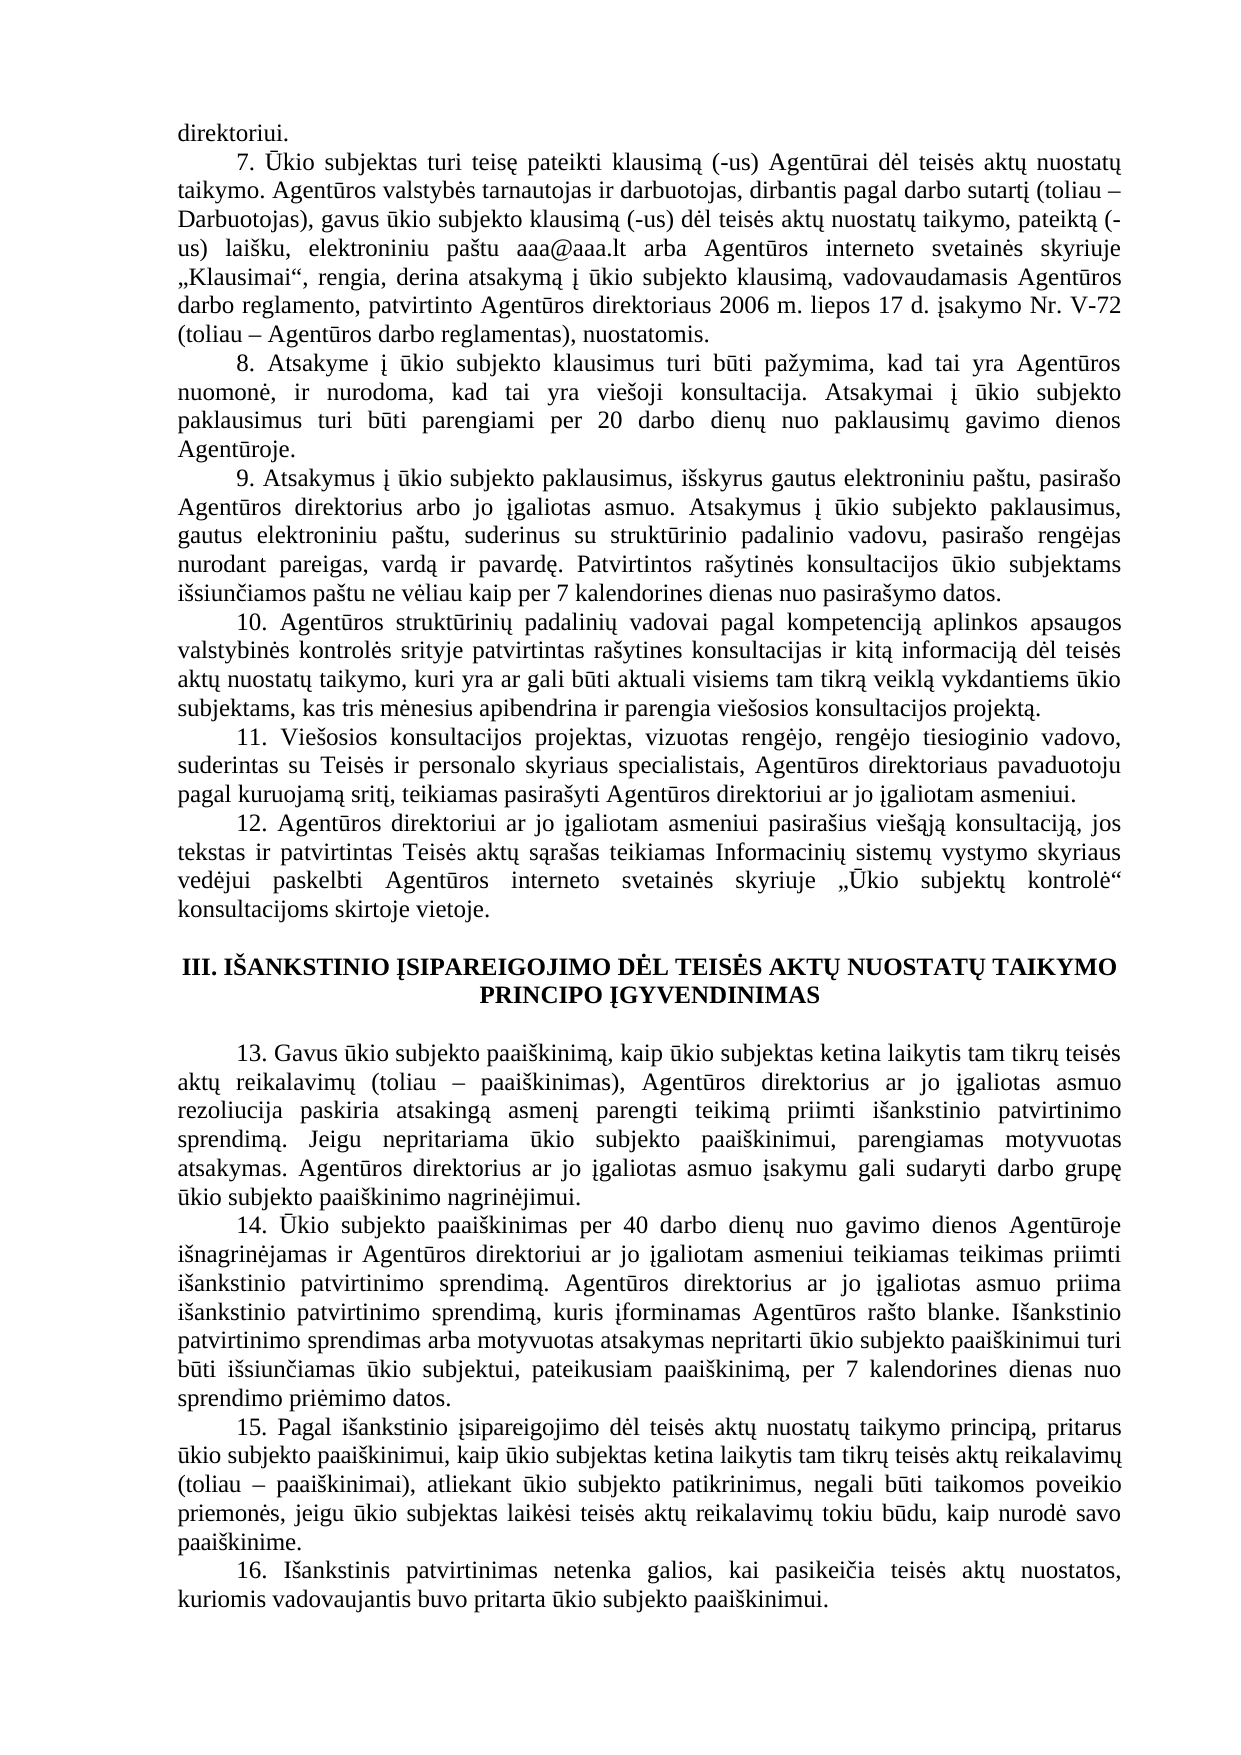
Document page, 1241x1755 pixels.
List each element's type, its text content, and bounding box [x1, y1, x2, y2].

text III. IŠANKSTINIO ĮSIPAREIGOJIMO DĖL TEISĖS AKTŲ NUOSTATŲ TAIKYMO PRINCIPO ĮGYVENDINIMAS [177, 952, 1122, 1009]
text 7. Ūkio subjektas turi teisę pateikti klausimą (-us) Agentūrai dėl teisės aktų nuostatų taikymo. Agentūros valstybės tarnautojas ir darbuotojas, dirbantis pagal darbo sutartį (toliau – Darbuotojas), gavus ūkio subjekto klausimą (-us) dėl teisės aktų nuostatų taikymo, pateiktą (-us) laišku, elektroniniu paštu aaa@aaa.lt arba Agentūros interneto svetainės skyriuje „Klausimai“, rengia, derina atsakymą į ūkio subjekto klausimą, vadovaudamasis Agentūros darbo reglamento, patvirtinto Agentūros direktoriaus 2006 m. liepos 17 d. įsakymo Nr. V-72 (toliau – Agentūros darbo reglamentas), nuostatomis. [177, 147, 1122, 348]
text 13. Gavus ūkio subjekto paaiškinimą, kaip ūkio subjektas ketina laikytis tam tikrų teisės aktų reikalavimų (toliau – paaiškinimas), Agentūros direktorius ar jo įgaliotas asmuo rezoliucija paskiria atsakingą asmenį parengti teikimą priimti išankstinio patvirtinimo sprendimą. Jeigu nepritariama ūkio subjekto paaiškinimui, parengiamas motyvuotas atsakymas. Agentūros direktorius ar jo įgaliotas asmuo įsakymu gali sudaryti darbo grupę ūkio subjekto paaiškinimo nagrinėjimui. [177, 1038, 1122, 1211]
text 8. Atsakyme į ūkio subjekto klausimus turi būti pažymima, kad tai yra Agentūros nuomonė, ir nurodoma, kad tai yra viešoji konsultacija. Atsakymai į ūkio subjekto paklausimus turi būti parengiami per 20 darbo dienų nuo paklausimų gavimo dienos Agentūroje. [177, 348, 1122, 463]
text 16. Išankstinis patvirtinimas netenka galios, kai pasikeičia teisės aktų nuostatos, kuriomis vadovaujantis buvo pritarta ūkio subjekto paaiškinimui. [177, 1556, 1122, 1613]
text 11. Viešosios konsultacijos projektas, vizuotas rengėjo, rengėjo tiesioginio vadovo, suderintas su Teisės ir personalo skyriaus specialistais, Agentūros direktoriaus pavaduotoju pagal kuruojamą sritį, teikiamas pasirašyti Agentūros direktoriui ar jo įgaliotam asmeniui. [177, 722, 1122, 808]
text direktoriui. [177, 118, 1122, 147]
text 10. Agentūros struktūrinių padalinių vadovai pagal kompetenciją aplinkos apsaugos valstybinės kontrolės srityje patvirtintas rašytines konsultacijas ir kitą informaciją dėl teisės aktų nuostatų taikymo, kuri yra ar gali būti aktuali visiems tam tikrą veiklą vykdantiems ūkio subjektams, kas tris mėnesius apibendrina ir parengia viešosios konsultacijos projektą. [177, 607, 1122, 722]
text 12. Agentūros direktoriui ar jo įgaliotam asmeniui pasirašius viešąją konsultaciją, jos tekstas ir patvirtintas Teisės aktų sąrašas teikiamas Informacinių sistemų vystymo skyriaus vedėjui paskelbti Agentūros interneto svetainės skyriuje „Ūkio subjektų kontrolė“ konsultacijoms skirtoje vietoje. [177, 808, 1122, 923]
text 14. Ūkio subjekto paaiškinimas per 40 darbo dienų nuo gavimo dienos Agentūroje išnagrinėjamas ir Agentūros direktoriui ar jo įgaliotam asmeniui teikiamas teikimas priimti išankstinio patvirtinimo sprendimą. Agentūros direktorius ar jo įgaliotas asmuo priima išankstinio patvirtinimo sprendimą, kuris įforminamas Agentūros rašto blanke. Išankstinio patvirtinimo sprendimas arba motyvuotas atsakymas nepritarti ūkio subjekto paaiškinimui turi būti išsiunčiamas ūkio subjektui, pateikusiam paaiškinimą, per 7 kalendorines dienas nuo sprendimo priėmimo datos. [177, 1211, 1122, 1412]
text 15. Pagal išankstinio įsipareigojimo dėl teisės aktų nuostatų taikymo principą, pritarus ūkio subjekto paaiškinimui, kaip ūkio subjektas ketina laikytis tam tikrų teisės aktų reikalavimų (toliau – paaiškinimai), atliekant ūkio subjekto patikrinimus, negali būti taikomos poveikio priemonės, jeigu ūkio subjektas laikėsi teisės aktų reikalavimų tokiu būdu, kaip nurodė savo paaiškinime. [177, 1412, 1122, 1556]
text 9. Atsakymus į ūkio subjekto paklausimus, išskyrus gautus elektroniniu paštu, pasirašo Agentūros direktorius arbo jo įgaliotas asmuo. Atsakymus į ūkio subjekto paklausimus, gautus elektroniniu paštu, suderinus su struktūrinio padalinio vadovu, pasirašo rengėjas nurodant pareigas, vardą ir pavardę. Patvirtintos rašytinės konsultacijos ūkio subjektams išsiunčiamos paštu ne vėliau kaip per 7 kalendorines dienas nuo pasirašymo datos. [177, 463, 1122, 607]
